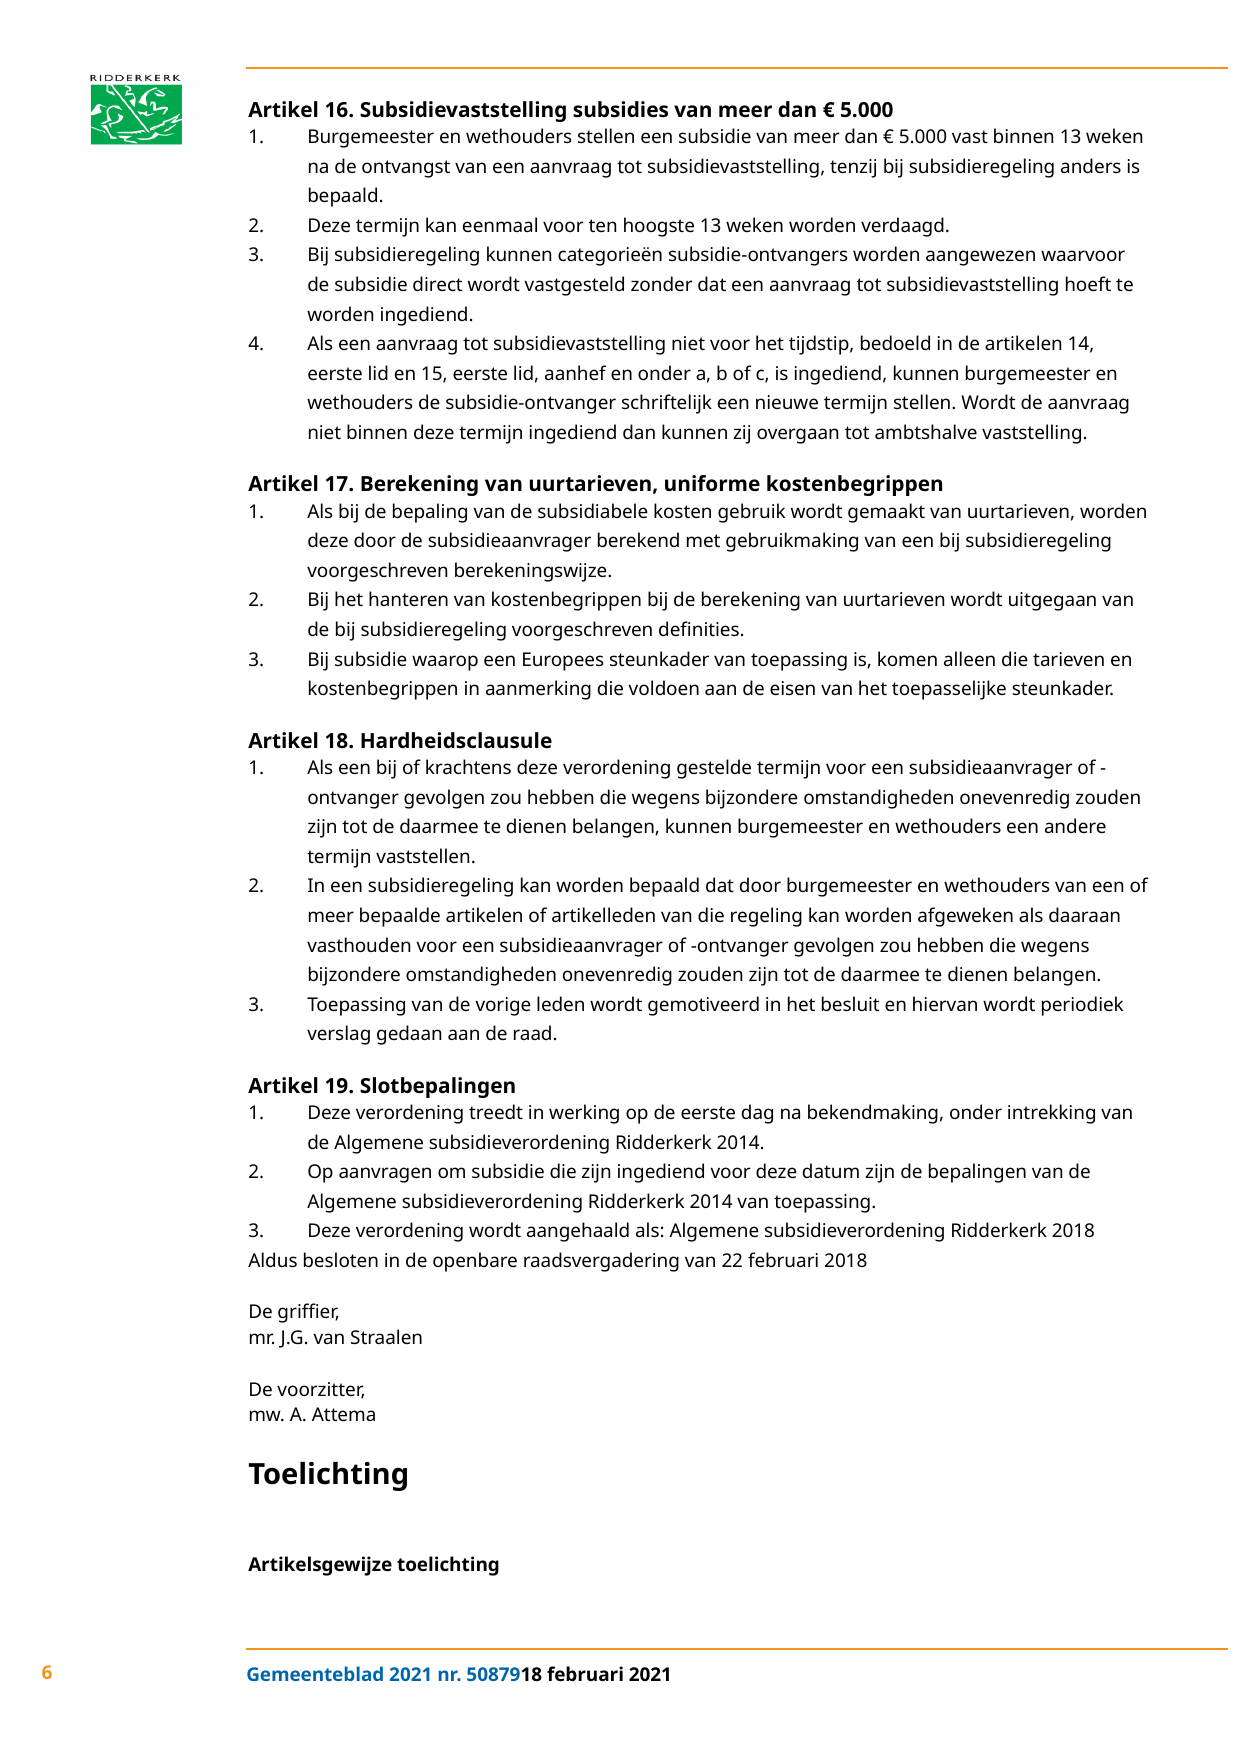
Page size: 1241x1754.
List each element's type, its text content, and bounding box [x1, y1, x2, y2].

list Als een aanvraag tot subsidievaststelling niet voor het tijdstip, bedoeld in de artikelen 14, eerste lid en 15, eerste lid, aanhef en onder a, b of c, is ingediend, kunnen burgemeester en wethouders de subsidie-ontvanger schriftelijk een nieuwe termijn stellen. Wordt de aanvraag niet binnen deze termijn ingediend dan kunnen zij overgaan tot ambtshalve vaststelling. [248, 330, 1152, 445]
text Artikel 17. Berekening van uurtarieven, uniforme kostenbegrippen [248, 469, 1152, 498]
list Op aanvragen om subsidie die zijn ingediend voor deze datum zijn de bepalingen van de Algemene subsidieverordening Ridderkerk 2014 van toepassing. [248, 1158, 1152, 1214]
text Artikelsgewijze toelichting [248, 1552, 1152, 1577]
list Burgemeester en wethouders stellen een subsidie van meer dan € 5.000 vast binnen 13 weken na de ontvangst van een aanvraag tot subsidievaststelling, tenzij bij subsidieregeling anders is bepaald. [248, 123, 1152, 208]
list Bij het hanteren van kostenbegrippen bij de berekening van uurtarieven wordt uitgegaan van de bij subsidieregeling voorgeschreven definities. [248, 587, 1152, 642]
text Artikel 16. Subsidievaststelling subsidies van meer dan € 5.000 [248, 95, 1152, 123]
text Artikel 19. Slotbepalingen [248, 1071, 1152, 1099]
list Als bij de bepaling van de subsidiabele kosten gebruik wordt gemaakt van uurtarieven, worden deze door de subsidieaanvrager berekend met gebruikmaking van een bij subsidieregeling voorgeschreven berekeningswijze. [248, 498, 1152, 583]
list Deze verordening treedt in werking op de eerste dag na bekendmaking, onder intrekking van de Algemene subsidieverordening Ridderkerk 2014. [248, 1099, 1152, 1155]
text Artikel 18. Hardheidsclausule [248, 726, 1152, 754]
list Bij subsidie waarop een Europees steunkader van toepassing is, komen alleen die tarieven en kostenbegrippen in aanmerking die voldoen aan de eisen van het toepasselijke steunkader. [248, 646, 1152, 701]
text mr. J.G. van Straalen [248, 1324, 1152, 1350]
list Toepassing van de vorige leden wordt gemotiveerd in het besluit en hiervan wordt periodiek verslag gedaan aan de raad. [248, 991, 1152, 1046]
text mw. A. Attema [248, 1402, 1152, 1427]
list Als een bij of krachtens deze verordening gestelde termijn voor een subsidieaanvrager of -ontvanger gevolgen zou hebben die wegens bijzondere omstandigheden onevenredig zouden zijn tot de daarmee te dienen belangen, kunnen burgemeester en wethouders een andere termijn vaststellen. [248, 754, 1152, 869]
text Aldus besloten in de openbare raadsvergadering van 22 februari 2018 [248, 1247, 1152, 1273]
text Toelichting [248, 1453, 1152, 1493]
list Bij subsidieregeling kunnen categorieën subsidie-ontvangers worden aangewezen waarvoor de subsidie direct wordt vastgesteld zonder dat een aanvraag tot subsidievaststelling hoeft te worden ingediend. [248, 242, 1152, 326]
text De voorzitter, [248, 1376, 1152, 1402]
text De griffier, [248, 1299, 1152, 1324]
picture [41, 47, 231, 172]
list Deze verordening wordt aangehaald als: Algemene subsidieverordening Ridderkerk 2018 [248, 1218, 1152, 1243]
list Deze termijn kan eenmaal voor ten hoogste 13 weken worden verdaagd. [248, 212, 1152, 238]
list In een subsidieregeling kan worden bepaald dat door burgemeester en wethouders van een of meer bepaalde artikelen of artikelleden van die regeling kan worden afgeweken als daaraan vasthouden voor een subsidieaanvrager of -ontvanger gevolgen zou hebben die wegens bijzondere omstandigheden onevenredig zouden zijn tot de daarmee te dienen belangen. [248, 873, 1152, 987]
